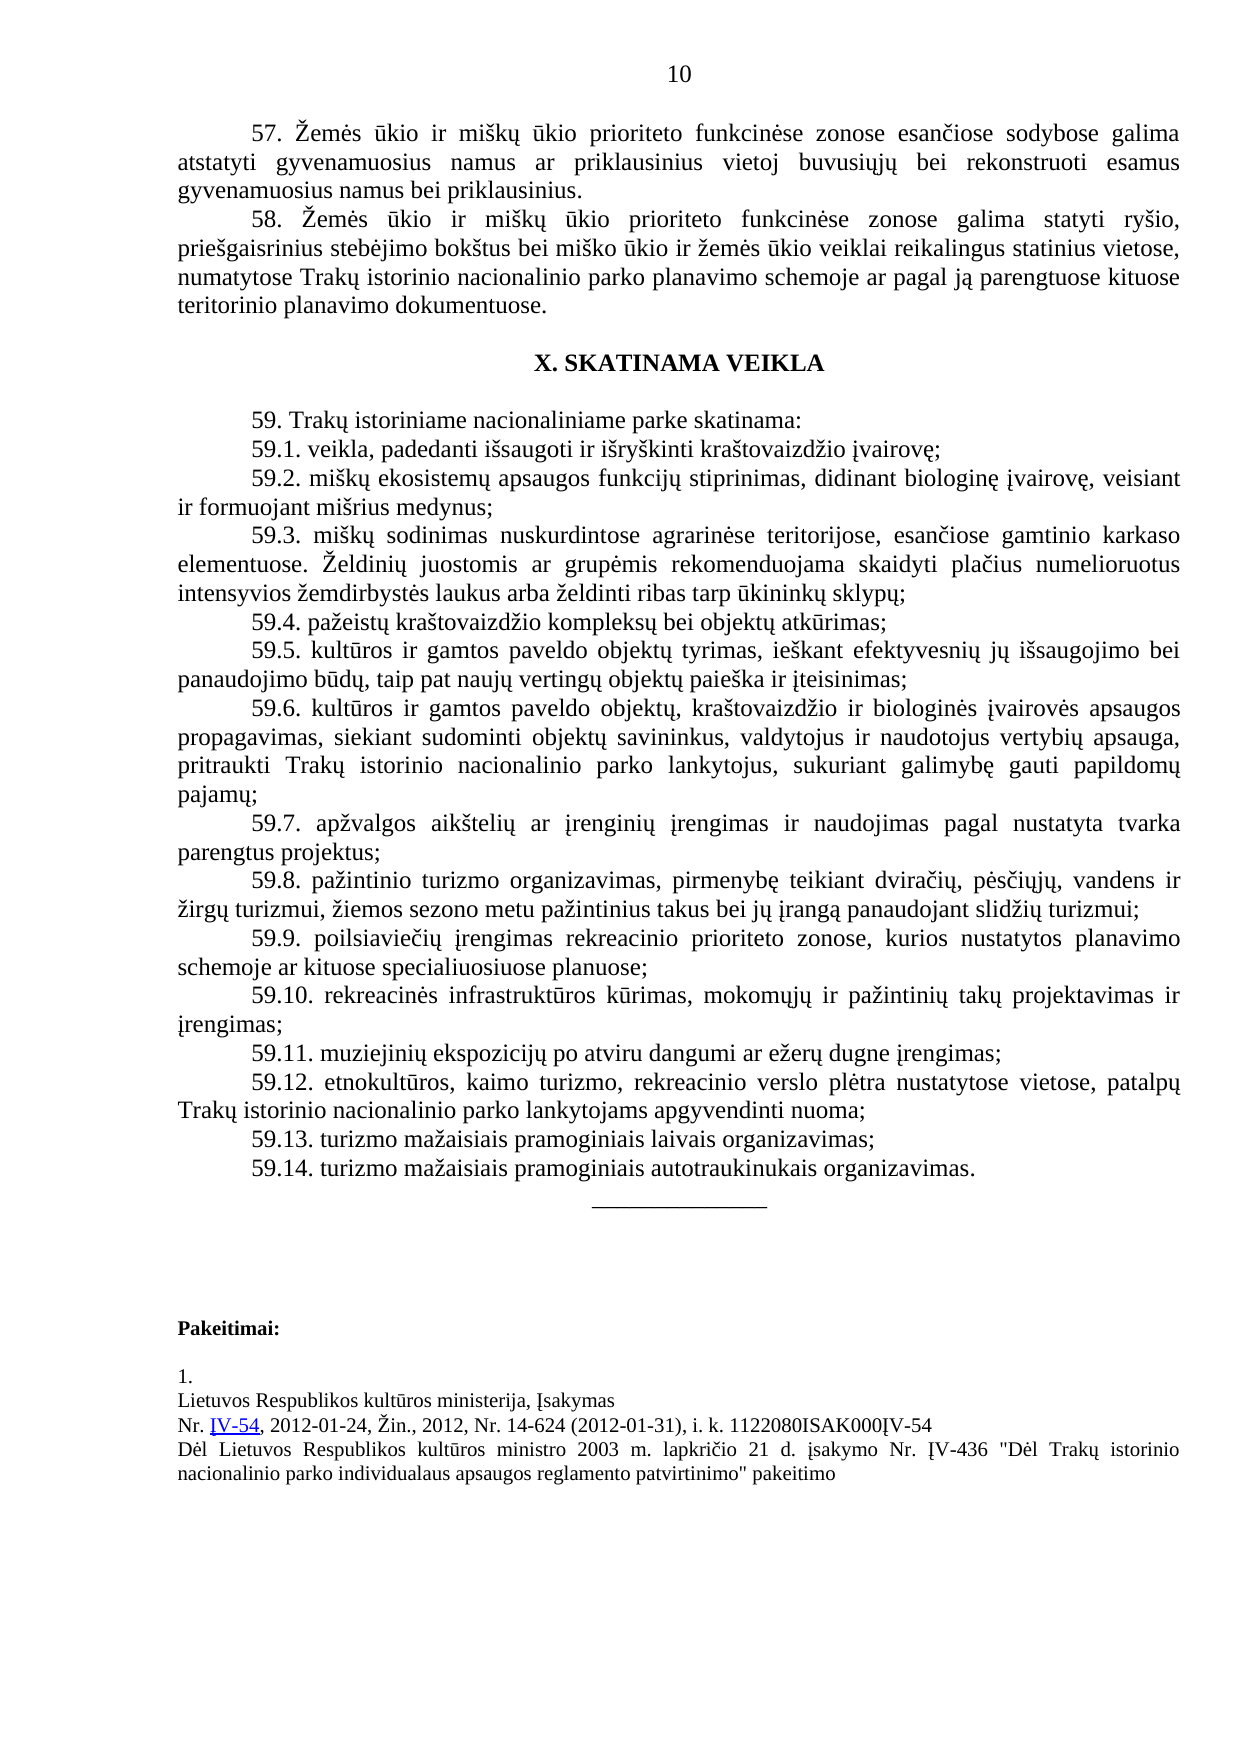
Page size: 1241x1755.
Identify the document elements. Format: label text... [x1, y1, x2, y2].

text Nr. ĮV-54, 2012-01-24, Žin., 2012, Nr. 14-624 (2012-01-31), i. k. 1122080ISAK000ĮV-54 [177, 1412, 1181, 1437]
text 58. Žemės ūkio ir miškų ūkio prioriteto funkcinėse zonose galima statyti ryšio, priešgaisrinius stebėjimo bokštus bei miško ūkio ir žemės ūkio veiklai reikalingus statinius vietose, numatytose Trakų istorinio nacionalinio parko planavimo schemoje ar pagal ją parengtuose kituose teritorinio planavimo dokumentuose. [177, 204, 1181, 319]
text 59.5. kultūros ir gamtos paveldo objektų tyrimas, ieškant efektyvesnių jų išsaugojimo bei panaudojimo būdų, taip pat naujų vertingų objektų paieška ir įteisinimas; [177, 636, 1181, 693]
text 59.14. turizmo mažaisiais pramoginiais autotraukinukais organizavimas. [177, 1153, 1181, 1182]
text 59. Trakų istoriniame nacionaliniame parke skatinama: [177, 406, 1181, 434]
text 59.11. muziejinių ekspozicijų po atviru dangumi ar ežerų dugne įrengimas; [177, 1038, 1181, 1067]
text Dėl Lietuvos Respublikos kultūros ministro 2003 m. lapkričio 21 d. įsakymo Nr. ĮV-436 "Dėl Trakų istorinio nacionalinio parko individualaus apsaugos reglamento patvirtinimo" pakeitimo [177, 1437, 1181, 1485]
text ______________ [177, 1182, 1181, 1211]
text 1. [177, 1364, 1181, 1388]
text 59.4. pažeistų kraštovaizdžio kompleksų bei objektų atkūrimas; [177, 607, 1181, 636]
text 59.10. rekreacinės infrastruktūros kūrimas, mokomųjų ir pažintinių takų projektavimas ir įrengimas; [177, 981, 1181, 1038]
text 59.6. kultūros ir gamtos paveldo objektų, kraštovaizdžio ir biologinės įvairovės apsaugos propagavimas, siekiant sudominti objektų savininkus, valdytojus ir naudotojus vertybių apsauga, pritraukti Trakų istorinio nacionalinio parko lankytojus, sukuriant galimybę gauti papildomų pajamų; [177, 693, 1181, 808]
text 59.1. veikla, padedanti išsaugoti ir išryškinti kraštovaizdžio įvairovę; [177, 434, 1181, 463]
text Lietuvos Respublikos kultūros ministerija, Įsakymas [177, 1388, 1181, 1412]
text 59.13. turizmo mažaisiais pramoginiais laivais organizavimas; [177, 1124, 1181, 1153]
text 57. Žemės ūkio ir miškų ūkio prioriteto funkcinėse zonose esančiose sodybose galima atstatyti gyvenamuosius namus ar priklausinius vietoj buvusiųjų bei rekonstruoti esamus gyvenamuosius namus bei priklausinius. [177, 118, 1181, 204]
text 59.2. miškų ekosistemų apsaugos funkcijų stiprinimas, didinant biologinę įvairovę, veisiant ir formuojant mišrius medynus; [177, 463, 1181, 521]
text 59.9. poilsiaviečių įrengimas rekreacinio prioriteto zonose, kurios nustatytos planavimo schemoje ar kituose specialiuosiuose planuose; [177, 923, 1181, 981]
text 59.7. apžvalgos aikštelių ar įrenginių įrengimas ir naudojimas pagal nustatyta tvarka parengtus projektus; [177, 808, 1181, 866]
text Pakeitimai: [177, 1316, 1181, 1340]
text 59.3. miškų sodinimas nuskurdintose agrarinėse teritorijose, esančiose gamtinio karkaso elementuose. Želdinių juostomis ar grupėmis rekomenduojama skaidyti plačius numelioruotus intensyvios žemdirbystės laukus arba želdinti ribas tarp ūkininkų sklypų; [177, 521, 1181, 607]
text 59.8. pažintinio turizmo organizavimas, pirmenybę teikiant dviračių, pėsčiųjų, vandens ir žirgų turizmui, žiemos sezono metu pažintinius takus bei jų įrangą panaudojant slidžių turizmui; [177, 866, 1181, 923]
text X. SKATINAMA VEIKLA [177, 348, 1181, 377]
text 59.12. etnokultūros, kaimo turizmo, rekreacinio verslo plėtra nustatytose vietose, patalpų Trakų istorinio nacionalinio parko lankytojams apgyvendinti nuoma; [177, 1067, 1181, 1124]
